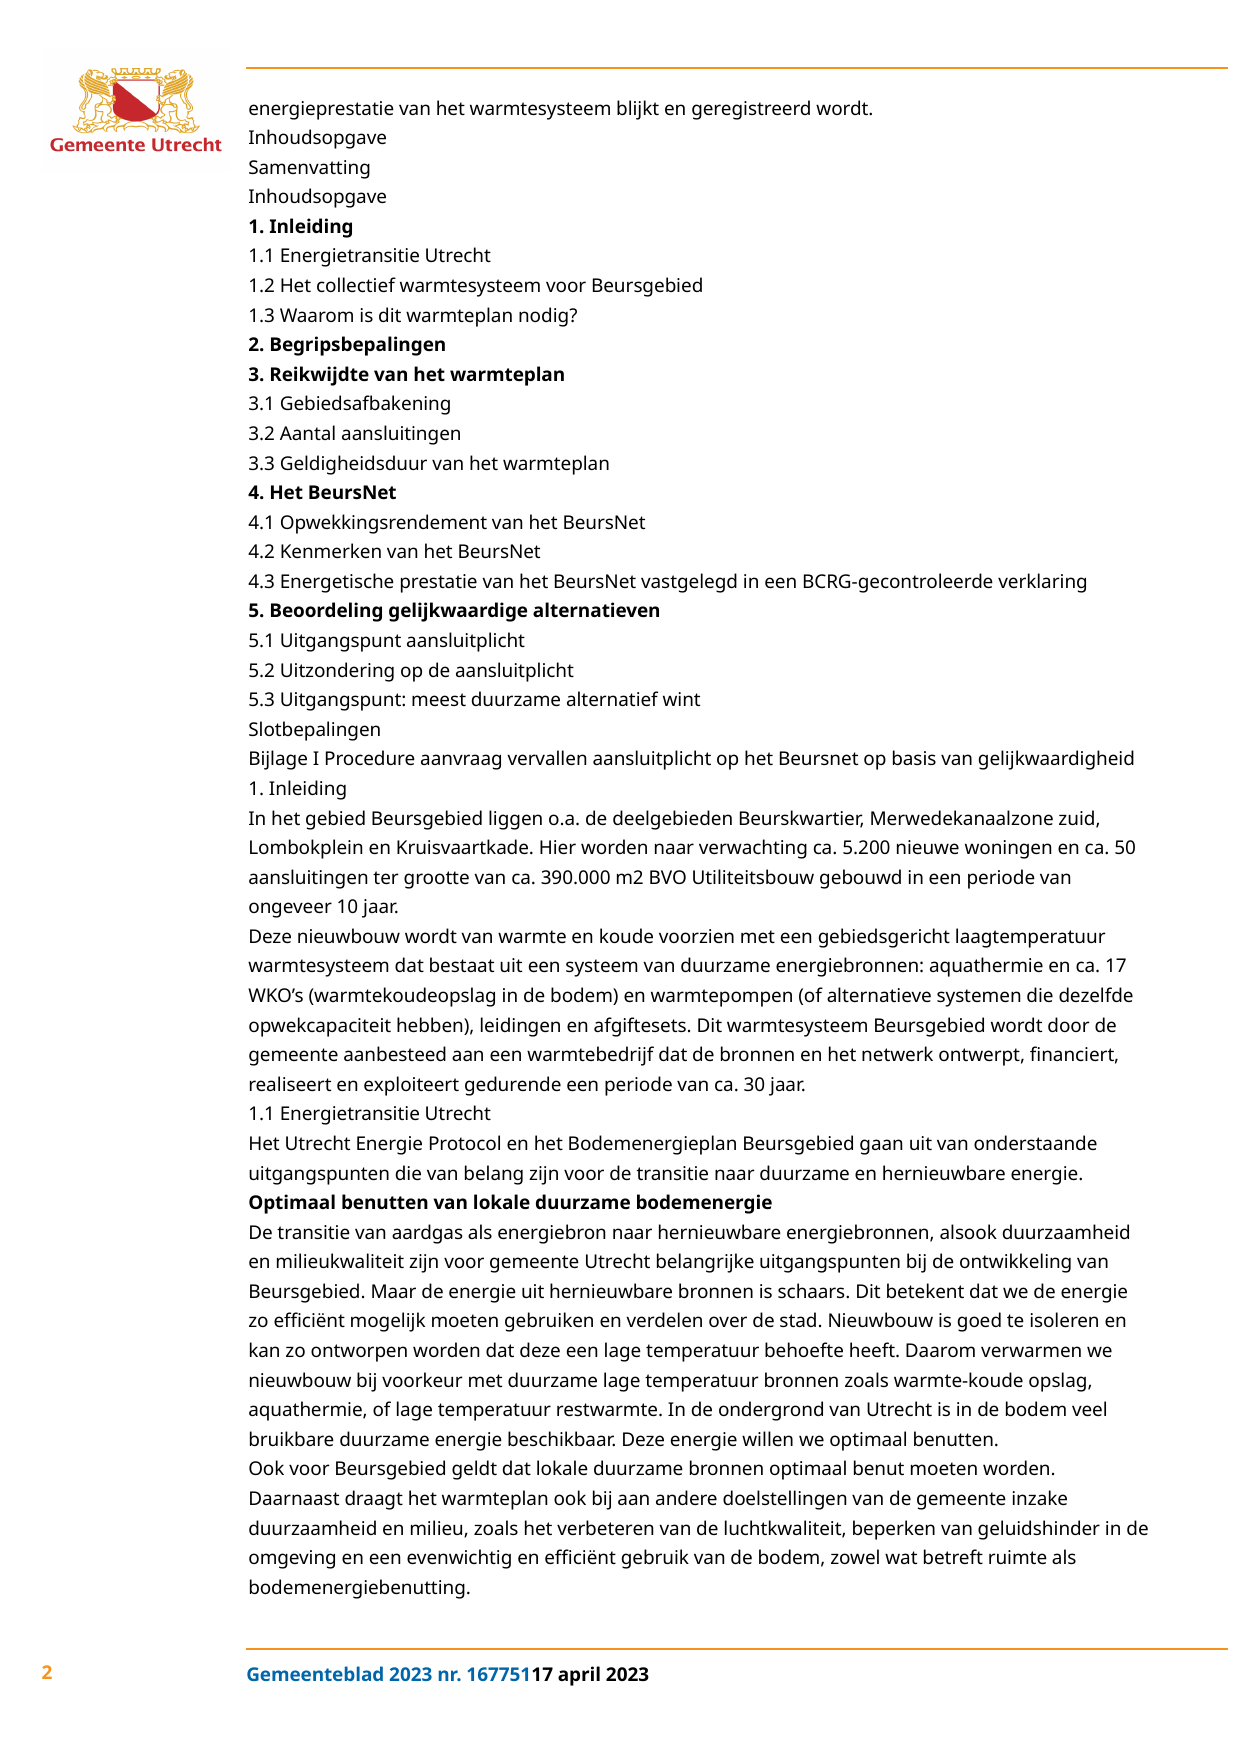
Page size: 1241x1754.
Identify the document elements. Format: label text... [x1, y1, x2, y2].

text Slotbepalingen [248, 716, 1152, 742]
text 1.1 Energietransitie Utrecht [248, 1101, 1152, 1126]
text Deze nieuwbouw wordt van warmte en koude voorzien met een gebiedsgericht laagtemperatuur warmtesysteem dat bestaat uit een systeem van duurzame energiebronnen: aquathermie en ca. 17 WKO’s (warmtekoudeopslag in de bodem) en warmtepompen (of alternatieve systemen die dezelfde opwekcapaciteit hebben), leidingen en afgiftesets. Dit warmtesysteem Beursgebied wordt door de gemeente aanbesteed aan een warmtebedrijf dat de bronnen en het netwerk ontwerpt, financiert, realiseert en exploiteert gedurende een periode van ca. 30 jaar. [248, 923, 1152, 1097]
text Bijlage I Procedure aanvraag vervallen aansluitplicht op het Beursnet op basis van gelijkwaardigheid [248, 746, 1152, 771]
text 3. Reikwijdte van het warmteplan [248, 361, 1152, 387]
text 5.1 Uitgangspunt aansluitplicht [248, 627, 1152, 653]
text 4.2 Kenmerken van het BeursNet [248, 538, 1152, 564]
text 5.2 Uitzondering op de aansluitplicht [248, 657, 1152, 683]
text Samenvatting [248, 154, 1152, 180]
text 2. Begripsbepalingen [248, 331, 1152, 357]
text 4.1 Opwekkingsrendement van het BeursNet [248, 509, 1152, 535]
text 4. Het BeursNet [248, 479, 1152, 505]
text 1. Inleiding [248, 775, 1152, 801]
text 4.3 Energetische prestatie van het BeursNet vastgelegd in een BCRG-gecontroleerde verklaring [248, 568, 1152, 594]
text Optimaal benutten van lokale duurzame bodemenergie [248, 1189, 1152, 1215]
text 5. Beoordeling gelijkwaardige alternatieven [248, 598, 1152, 623]
text 3.1 Gebiedsafbakening [248, 391, 1152, 416]
text energieprestatie van het warmtesysteem blijkt en geregistreerd wordt. [248, 95, 1152, 121]
text 1.1 Energietransitie Utrecht [248, 243, 1152, 268]
text Inhoudsopgave [248, 124, 1152, 150]
text 1.2 Het collectief warmtesysteem voor Beursgebied [248, 272, 1152, 298]
text 1. Inleiding [248, 213, 1152, 239]
text 5.3 Uitgangspunt: meest duurzame alternatief wint [248, 686, 1152, 712]
text In het gebied Beursgebied liggen o.a. de deelgebieden Beurskwartier, Merwedekanaalzone zuid, Lombokplein en Kruisvaartkade. Hier worden naar verwachting ca. 5.200 nieuwe woningen en ca. 50 aansluitingen ter grootte van ca. 390.000 m2 BVO Utiliteitsbouw gebouwd in een periode van ongeveer 10 jaar. [248, 805, 1152, 919]
text Ook voor Beursgebied geldt dat lokale duurzame bronnen optimaal benut moeten worden. Daarnaast draagt het warmteplan ook bij aan andere doelstellingen van de gemeente inzake duurzaamheid en milieu, zoals het verbeteren van de luchtkwaliteit, beperken van geluidshinder in de omgeving en een evenwichtig en efficiënt gebruik van de bodem, zowel wat betreft ruimte als bodemenergiebenutting. [248, 1456, 1152, 1600]
text 3.2 Aantal aansluitingen [248, 420, 1152, 446]
picture [41, 47, 231, 172]
text 1.3 Waarom is dit warmteplan nodig? [248, 302, 1152, 328]
text 3.3 Geldigheidsduur van het warmteplan [248, 450, 1152, 476]
text Het Utrecht Energie Protocol en het Bodemenergieplan Beursgebied gaan uit van onderstaande uitgangspunten die van belang zijn voor de transitie naar duurzame en hernieuwbare energie. [248, 1130, 1152, 1186]
text Inhoudsopgave [248, 183, 1152, 209]
text De transitie van aardgas als energiebron naar hernieuwbare energiebronnen, alsook duurzaamheid en milieukwaliteit zijn voor gemeente Utrecht belangrijke uitgangspunten bij de ontwikkeling van Beursgebied. Maar de energie uit hernieuwbare bronnen is schaars. Dit betekent dat we de energie zo efficiënt mogelijk moeten gebruiken en verdelen over de stad. Nieuwbouw is goed te isoleren en kan zo ontworpen worden dat deze een lage temperatuur behoefte heeft. Daarom verwarmen we nieuwbouw bij voorkeur met duurzame lage temperatuur bronnen zoals warmte-koude opslag, aquathermie, of lage temperatuur restwarmte. In de ondergrond van Utrecht is in de bodem veel bruikbare duurzame energie beschikbaar. Deze energie willen we optimaal benutten. [248, 1219, 1152, 1452]
